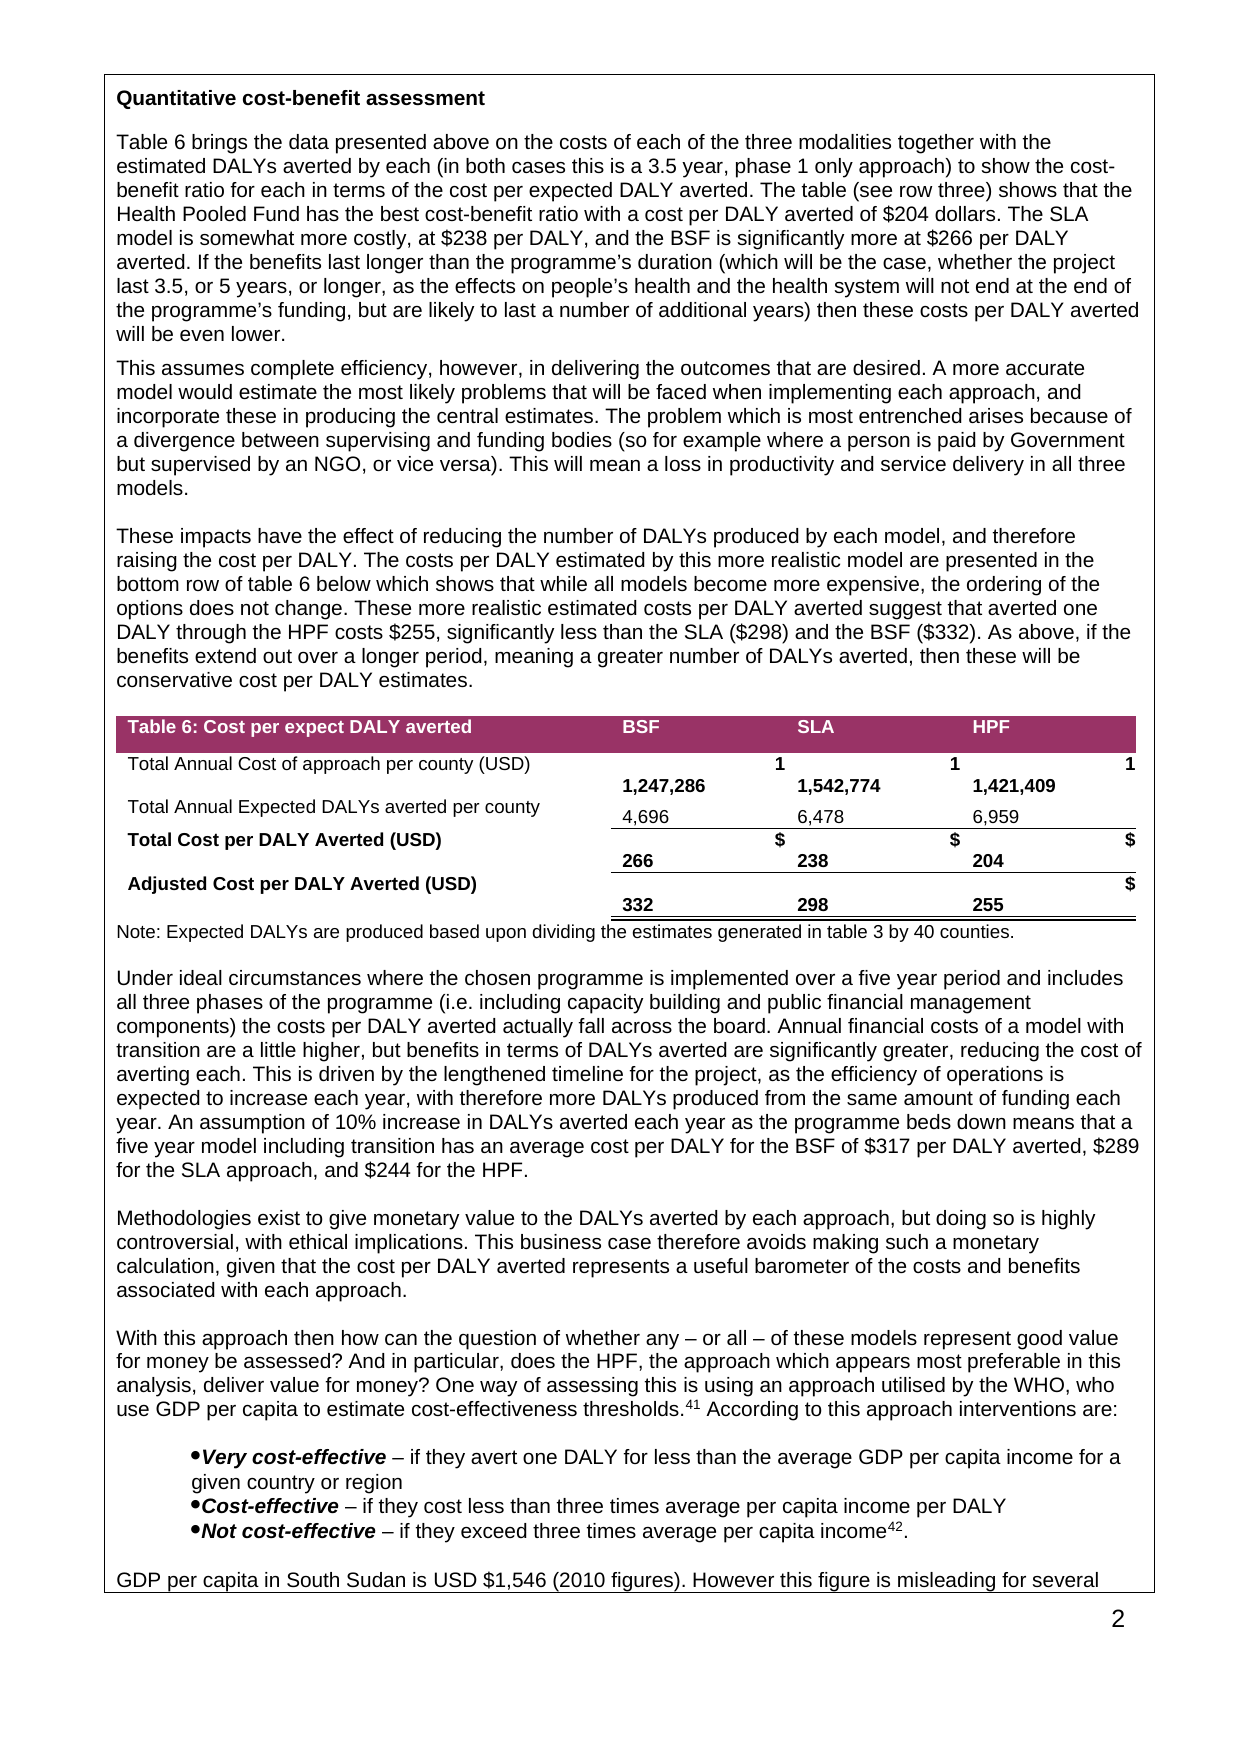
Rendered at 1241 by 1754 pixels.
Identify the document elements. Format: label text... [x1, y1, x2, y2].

table_cell Total Annual Cost of approach per county (USD) [116, 753, 611, 796]
table_cell 6,478 [786, 796, 961, 827]
table_cell 11,542,774 [786, 753, 961, 796]
table_cell 6,959 [961, 796, 1136, 827]
table_cell $238 [786, 829, 961, 872]
table_cell Quantitative cost-benefit assessment Table 6 brings the data presented above on the costs of each of the three modalities together with the estimated DALYs averted by each (in both cases this is a 3.5 year, phase 1 only approach) to show the cost-benefit ratio for each in terms of the cost per expected DALY averted. The table (see row three) shows that the Health Pooled Fund has the best cost-benefit ratio with a cost per DALY averted of $204 dollars. The SLA model is somewhat more costly, at $238 per DALY, and the BSF is significantly more at $266 per DALY averted. If the benefits last longer than the programme’s duration (which will be the case, whether the project last 3.5, or 5 years, or longer, as the effects on people’s health and the health system will not end at the end of the programme’s funding, but are likely to last a number of additional years) then these costs per DALY averted will be even lower. This assumes complete efficiency, however, in delivering the outcomes that are desired. A more accurate model would estimate the most likely problems that will be faced when implementing each approach, and incorporate these in producing the central estimates. The problem which is most entrenched arises because of a divergence between supervising and funding bodies (so for example where a person is paid by Government but supervised by an NGO, or vice versa). This will mean a loss in productivity and service delivery in all three models. These impacts have the effect of reducing the number of DALYs produced by each model, and therefore raising the cost per DALY. The costs per DALY estimated by this more realistic model are presented in the bottom row of table 6 below which shows that while all models become more expensive, the ordering of the options does not change. These more realistic estimated costs per DALY averted suggest that averted one DALY through the HPF costs $255, significantly less than the SLA ($298) and the BSF ($332). As above, if the benefits extend out over a longer period, meaning a greater number of DALYs averted, then these will be conservative cost per DALY estimates. Note: Expected DALYs are produced based upon dividing the estimates generated in table 3 by 40 counties. Under ideal circumstances where the chosen programme is implemented over a five year period and includes all three phases of the programme (i.e. including capacity building and public financial management components) the costs per DALY averted actually fall across the board. Annual financial costs of a model with transition are a little higher, but benefits in terms of DALYs averted are significantly greater, reducing the cost of averting each. This is driven by the lengthened timeline for the project, as the efficiency of operations is expected to increase each year, with therefore more DALYs produced from the same amount of funding each year. An assumption of 10% increase in DALYs averted each year as the programme beds down means that a five year model including transition has an average cost per DALY for the BSF of $317 per DALY averted, $289 for the SLA approach, and $244 for the HPF. Methodologies exist to give monetary value to the DALYs averted by each approach, but doing so is highly controversial, with ethical implications. This business case therefore avoids making such a monetary calculation, given that the cost per DALY averted represents a useful barometer of the costs and benefits associated with each approach. With this approach then how can the question of whether any – or all – of these models represent good value for money be assessed? And in particular, does the HPF, the approach which appears most preferable in this analysis, deliver value for money? One way of assessing this is using an approach utilised by the WHO, who use GDP per capita to estimate cost-effectiveness thresholds. According to this approach interventions are: Very cost-effective – if they avert one DALY for less than the average GDP per capita income for a given country or region Cost-effective – if they cost less than three times average per capita income per DALY Not cost-effective – if they exceed three times average per capita income. GDP per capita in South Sudan is USD $1,546 (2010 figures). However this figure is misleading for several [105, 75, 1154, 1592]
table_cell 4,696 [611, 796, 786, 827]
table_cell 11,421,409 [961, 753, 1136, 796]
table_cell Adjusted Cost per DALY Averted (USD) [116, 872, 611, 916]
table_cell Total Annual Expected DALYs averted per county [116, 796, 611, 827]
table_cell 332 [611, 873, 786, 916]
table_header HPF [961, 716, 1136, 753]
table_cell $204 [961, 829, 1136, 872]
table_header SLA [786, 716, 961, 753]
table_header BSF [611, 716, 786, 753]
table_cell $255 [961, 873, 1136, 916]
table_cell Total Cost per DALY Averted (USD) [116, 828, 611, 872]
table_cell $266 [611, 829, 786, 872]
table_cell 298 [786, 873, 961, 916]
table_cell 11,247,286 [611, 753, 786, 796]
table_header Table 6: Cost per expect DALY averted [116, 716, 611, 753]
